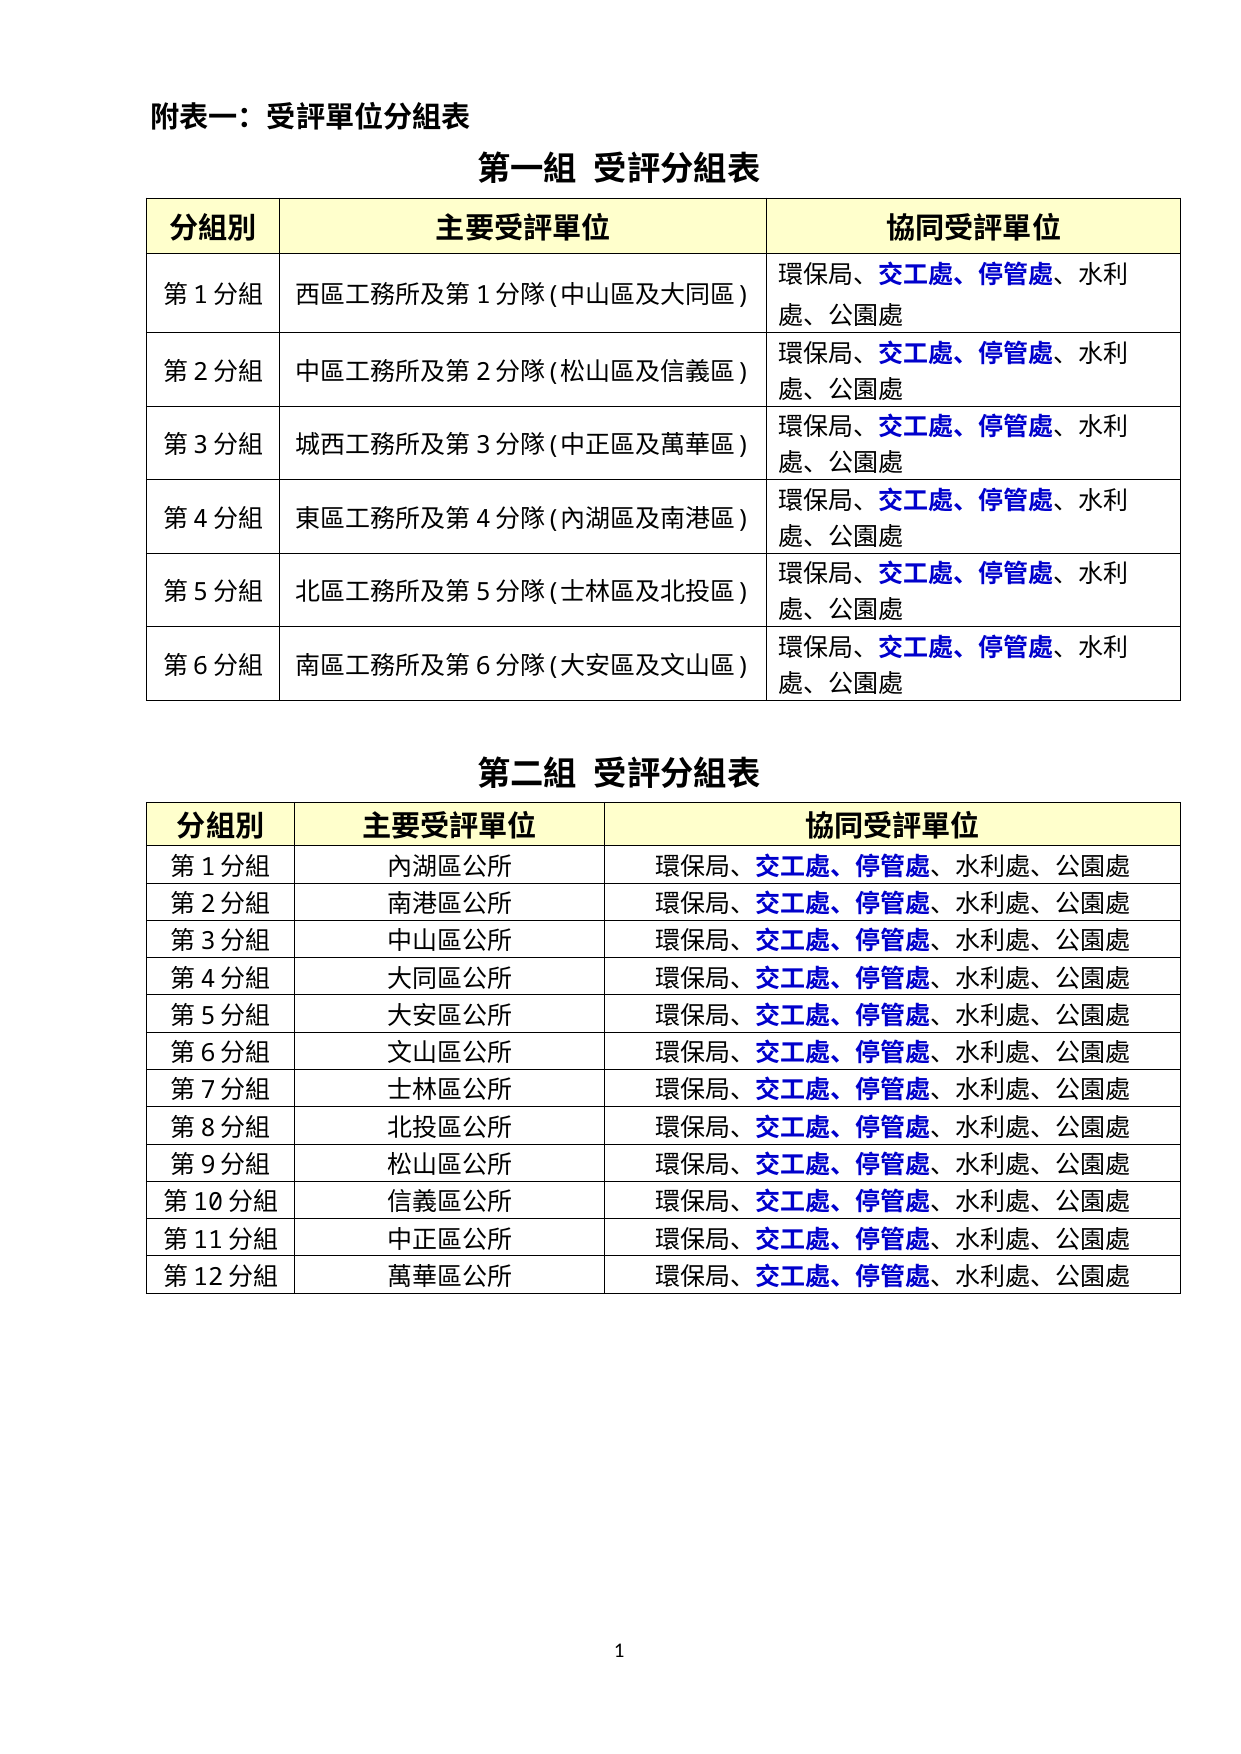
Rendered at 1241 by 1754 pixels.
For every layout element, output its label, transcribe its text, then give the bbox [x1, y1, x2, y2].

table_cell 第3分組 [147, 407, 279, 479]
table_cell 南港區公所 [295, 884, 604, 920]
table_header 協同受評單位 [605, 803, 1180, 845]
table_cell 第10分組 [147, 1182, 294, 1218]
table_cell 環保局、交工處、停管處、水利處、公園處 [605, 921, 1180, 957]
table_cell 第4分組 [147, 958, 294, 994]
table_cell 第4分組 [147, 480, 279, 553]
table_cell 環保局、交工處、停管處、水利處、公園處 [767, 333, 1180, 406]
table_cell 北區工務所及第5分隊(士林區及北投區) [280, 554, 766, 626]
table_cell 環保局、交工處、停管處、水利處、公園處 [767, 554, 1180, 626]
table_header 主要受評單位 [280, 199, 766, 253]
table_cell 第5分組 [147, 554, 279, 626]
table_cell 文山區公所 [295, 1033, 604, 1069]
table_cell 第2分組 [147, 333, 279, 406]
table_cell 城西工務所及第3分隊(中正區及萬華區) [280, 407, 766, 479]
table_cell 第6分組 [147, 627, 279, 700]
table_cell 環保局、交工處、停管處、水利處、公園處 [767, 254, 1180, 332]
table_cell 萬華區公所 [295, 1256, 604, 1293]
table_cell 第3分組 [147, 921, 294, 957]
table_cell 第9分組 [147, 1145, 294, 1181]
table_cell 第11分組 [147, 1219, 294, 1255]
table_cell 環保局、交工處、停管處、水利處、公園處 [605, 1219, 1180, 1255]
table_cell 第1分組 [147, 846, 294, 882]
text 第一組 受評分組表 [150, 142, 1087, 190]
text 第二組 受評分組表 [150, 746, 1087, 794]
table_cell 環保局、交工處、停管處、水利處、公園處 [767, 480, 1180, 553]
table_cell 環保局、交工處、停管處、水利處、公園處 [605, 958, 1180, 994]
table_cell 環保局、交工處、停管處、水利處、公園處 [767, 627, 1180, 700]
table_cell 大安區公所 [295, 995, 604, 1032]
table_cell 環保局、交工處、停管處、水利處、公園處 [605, 1107, 1180, 1143]
table_cell 第8分組 [147, 1107, 294, 1143]
table_cell 環保局、交工處、停管處、水利處、公園處 [605, 1182, 1180, 1218]
table_cell 第12分組 [147, 1256, 294, 1293]
table_cell 環保局、交工處、停管處、水利處、公園處 [605, 846, 1180, 882]
table_cell 第6分組 [147, 1033, 294, 1069]
table_cell 東區工務所及第4分隊(內湖區及南港區) [280, 480, 766, 553]
table_header 主要受評單位 [295, 803, 604, 845]
table_cell 南區工務所及第6分隊(大安區及文山區) [280, 627, 766, 700]
table_cell 第7分組 [147, 1070, 294, 1106]
table_cell 環保局、交工處、停管處、水利處、公園處 [605, 995, 1180, 1032]
table_cell 北投區公所 [295, 1107, 604, 1143]
table_cell 環保局、交工處、停管處、水利處、公園處 [605, 1033, 1180, 1069]
table_cell 內湖區公所 [295, 846, 604, 882]
table_cell 環保局、交工處、停管處、水利處、公園處 [605, 1070, 1180, 1106]
table_cell 第5分組 [147, 995, 294, 1032]
table_header 分組別 [147, 199, 279, 253]
table_cell 第2分組 [147, 884, 294, 920]
table_header 分組別 [147, 803, 294, 845]
table_cell 環保局、交工處、停管處、水利處、公園處 [605, 1256, 1180, 1293]
table_cell 中正區公所 [295, 1219, 604, 1255]
table_cell 環保局、交工處、停管處、水利處、公園處 [767, 407, 1180, 479]
table_cell 士林區公所 [295, 1070, 604, 1106]
table_cell 中區工務所及第2分隊(松山區及信義區) [280, 333, 766, 406]
table_cell 環保局、交工處、停管處、水利處、公園處 [605, 884, 1180, 920]
table_cell 大同區公所 [295, 958, 604, 994]
table_cell 信義區公所 [295, 1182, 604, 1218]
table_cell 西區工務所及第1分隊(中山區及大同區) [280, 254, 766, 332]
table_cell 中山區公所 [295, 921, 604, 957]
table_cell 環保局、交工處、停管處、水利處、公園處 [605, 1145, 1180, 1181]
table_header 協同受評單位 [767, 199, 1180, 253]
text 附表一：受評單位分組表 [150, 94, 1087, 136]
table_cell 第1分組 [147, 254, 279, 332]
table_cell 松山區公所 [295, 1145, 604, 1181]
